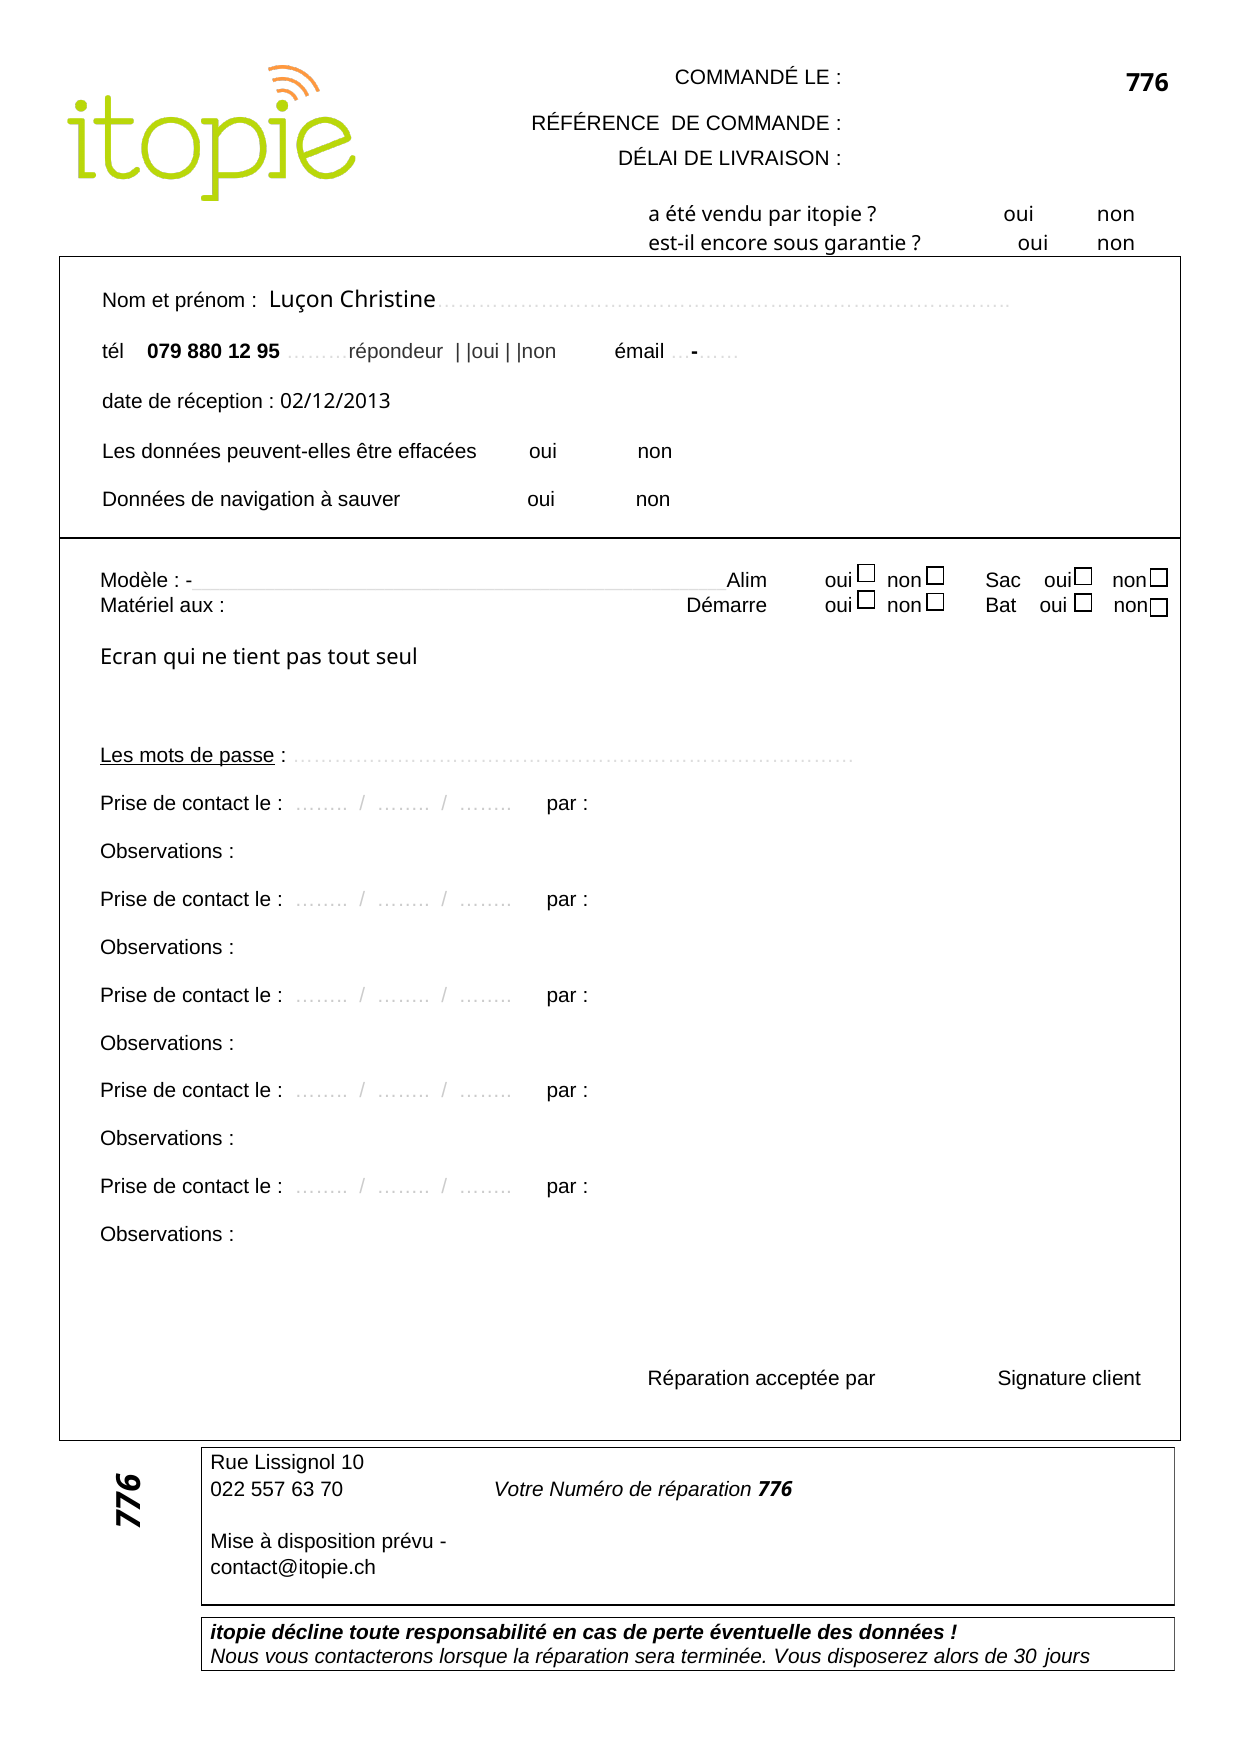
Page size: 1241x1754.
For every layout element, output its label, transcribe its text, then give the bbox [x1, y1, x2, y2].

text Les mots de passe : ……………………………………………………………………… [60, 740, 1180, 767]
text a été vendu par itopie ? oui non [59, 199, 1181, 228]
text Observations : [60, 1219, 1180, 1246]
table_cell DÉLAI DE LIVRAISON : [490, 140, 847, 175]
table_cell itopie décline toute responsabilité en cas de perte éventuelle des données ! Nous vous contacterons lorsque la réparation sera terminée. Vous disposerez alors de 30 jours [195, 1611, 1180, 1677]
text Modèle : - Alim oui non Sac oui non [948, 562, 1180, 590]
table_header 776 [847, 59, 1180, 104]
text est-il encore sous garantie ? oui non [59, 228, 1181, 256]
text Nom et prénom : Luçon Christine……………………………………………………………………….. [60, 280, 1180, 314]
text tél 079 880 12 95 ………répondeur | |oui | |non émail …-…… [60, 335, 1180, 362]
text Prise de contact le : …….. / …….. / …….. par : [60, 1075, 1180, 1102]
text Prise de contact le : …….. / …….. / …….. par : [60, 1171, 1180, 1198]
text Matériel aux : Démarre oui non Bat oui non [60, 590, 1180, 617]
text Observations : [60, 1027, 1180, 1054]
table_cell RÉFÉRENCE DE COMMANDE : [490, 105, 847, 140]
text date de réception : 02/12/2013 [60, 383, 1180, 415]
picture [67, 65, 356, 201]
text Prise de contact le : …….. / …….. / …….. par : [60, 979, 1180, 1006]
text Réparation acceptée par Signature client [60, 1363, 1180, 1390]
text Ecran qui ne tient pas tout seul [60, 638, 1180, 671]
text Modèle : - Alim oui non Sac oui non [879, 562, 925, 590]
text Observations : [60, 836, 1180, 863]
text Les données peuvent-elles être effacées oui non [60, 436, 1180, 463]
text Observations : [60, 931, 1180, 958]
text Modèle : - Alim oui non Sac oui non [60, 562, 856, 590]
text Prise de contact le : …….. / …….. / …….. par : [60, 788, 1180, 815]
text Prise de contact le : …….. / …….. / …….. par : [60, 883, 1180, 911]
text Observations : [60, 1123, 1180, 1150]
text Données de navigation à sauver oui non [60, 484, 1180, 511]
table_cell [847, 105, 1180, 140]
table_cell [847, 140, 1180, 175]
table_header 776 [59, 1441, 195, 1677]
table_header Rue Lissignol 10 022 557 63 70 Votre Numéro de réparation 776 Mise à disposition prévu - contact@itopie.ch [195, 1441, 1180, 1611]
table_header COMMANDÉ LE : [490, 59, 847, 104]
